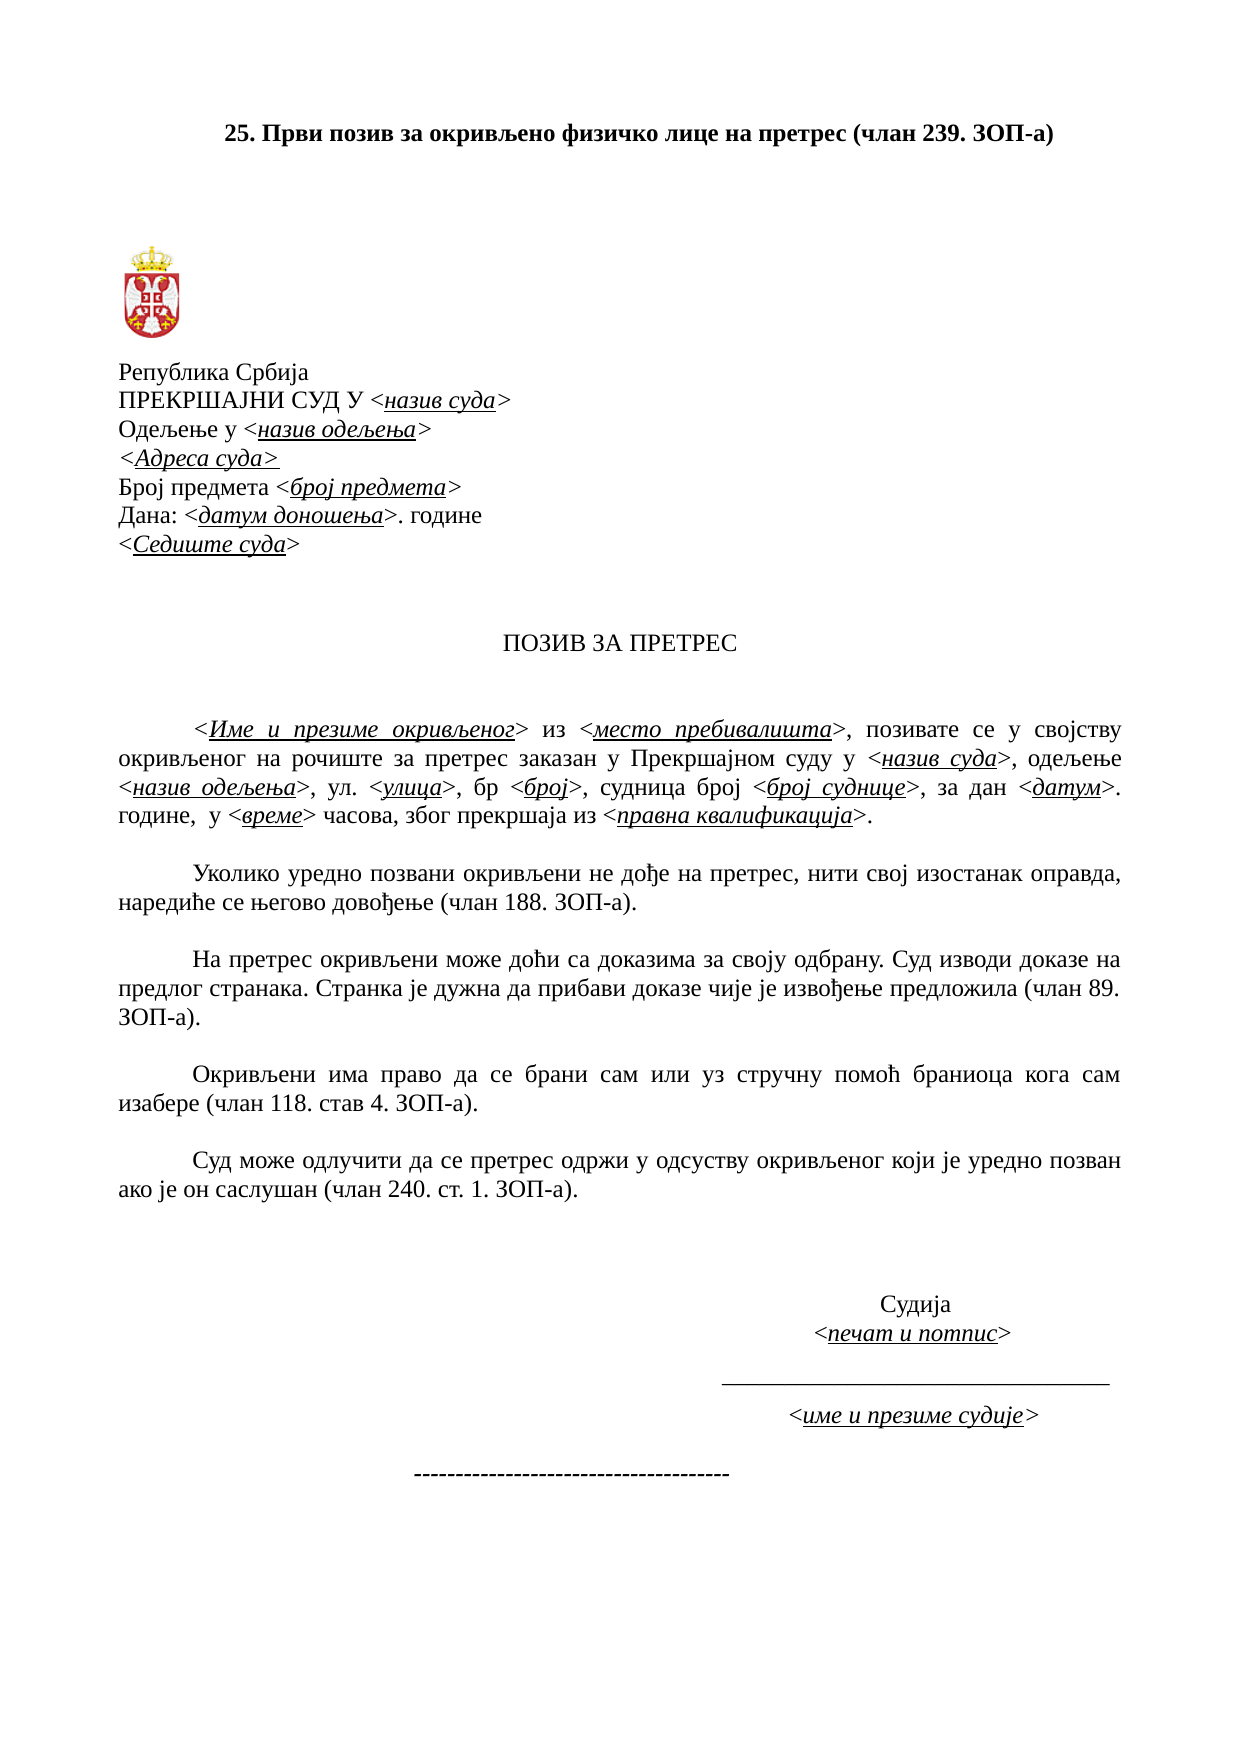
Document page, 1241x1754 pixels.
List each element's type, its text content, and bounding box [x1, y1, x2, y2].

text <Име и презиме окривљеног> из <место пребивалишта>, позивате се у својству окривљеног на рочиште за претрес заказан у Прекршајном суду у <назив суда>, одељење <назив одељења>, ул. <улица>, бр <број>, судница број <број суднице>, за дан <датум>. године, у <време> часова, због прекршаја из <правна квалификација>. [118, 714, 1122, 829]
text Уколико уредно позвани окривљени не дође на претрес, нити свој изостанак оправда, наредиће се његово довођење (члан 188. ЗОП-а). [118, 858, 1122, 916]
text Суд може одлучити да се претрес одржи у одсуству окривљеног који је уредно позван ако је он саслушан (члан 240. ст. 1. ЗОП-а). [118, 1146, 1122, 1203]
text <печат и потпис> [118, 1318, 1122, 1347]
text <име и презиме судије> [118, 1401, 1122, 1429]
text <Седиште суда> [118, 529, 1122, 558]
text Дана: <датум доношења>. године [118, 501, 1122, 529]
text <Адреса суда> [118, 443, 1122, 472]
text _______________________________ [118, 1359, 1122, 1388]
picture [124, 246, 180, 338]
text Окривљени има право да се брани сам или уз стручну помоћ браниоца кога сам изабере (члан 118. став 4. ЗОП-а). [118, 1059, 1122, 1117]
text -------------------------------------- [118, 1458, 1122, 1487]
text ПОЗИВ ЗА ПРЕТРЕС [118, 628, 1122, 657]
text 25. Први позив за окривљено физичко лице на претрес (члан 239. ЗОП-а) [156, 118, 1122, 147]
text Број предмета <број предмета> [118, 472, 1122, 501]
text Република Србија [118, 357, 1122, 386]
text Судија [118, 1289, 1122, 1318]
text Одељење у <назив одељења> [118, 414, 1122, 443]
text ПРЕКРШАЈНИ СУД У <назив суда> [118, 386, 1122, 414]
text На претрес окривљени може доћи са доказима за своју одбрану. Суд изводи доказе на предлог странака. Странка је дужна да прибави доказе чије је извођење предложила (члан 89. ЗОП-а). [118, 944, 1122, 1031]
